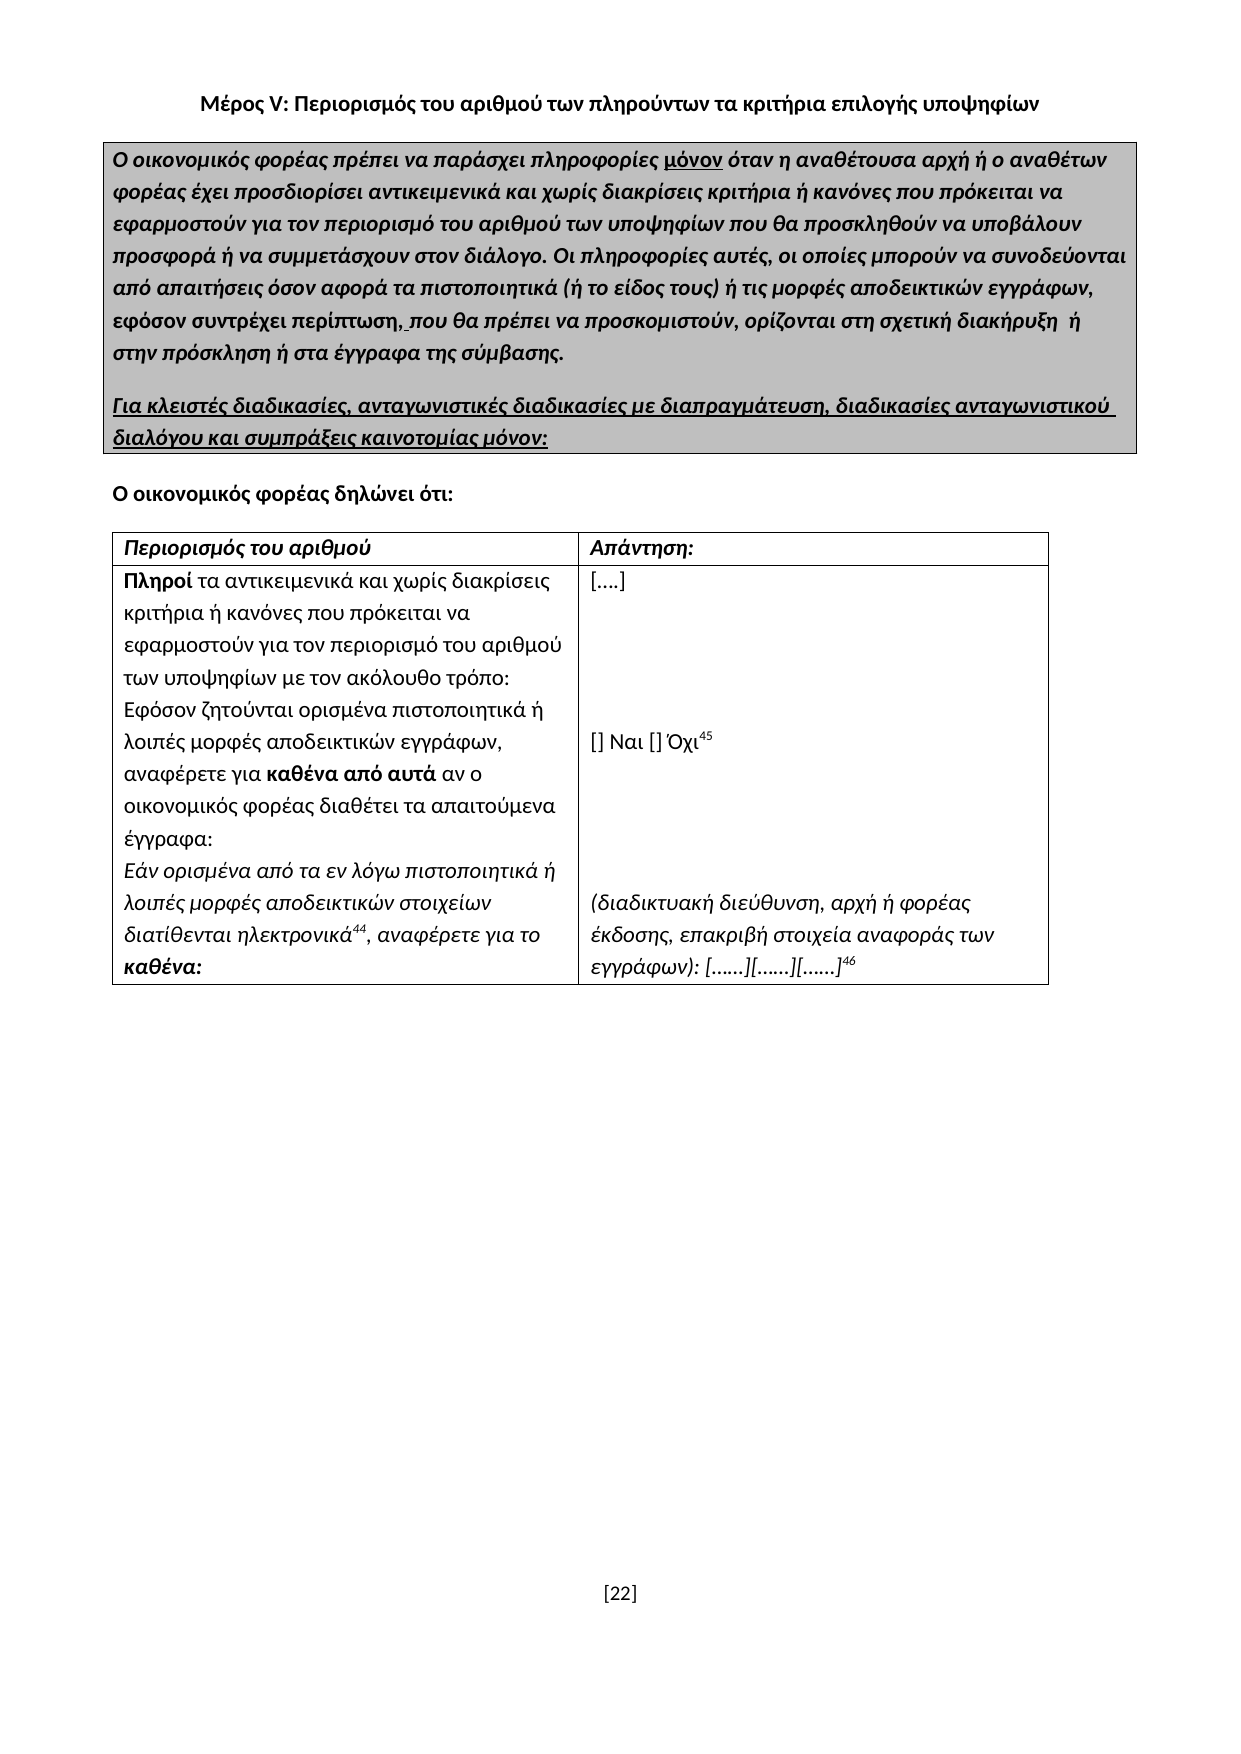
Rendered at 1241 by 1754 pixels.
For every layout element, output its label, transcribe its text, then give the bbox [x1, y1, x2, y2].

table_cell Πληροί τα αντικειμενικά και χωρίς διακρίσεις κριτήρια ή κανόνες που πρόκειται να εφαρμοστούν για τον περιορισμό του αριθμού των υποψηφίων με τον ακόλουθο τρόπο: Εφόσον ζητούνται ορισμένα πιστοποιητικά ή λοιπές μορφές αποδεικτικών εγγράφων, αναφέρετε για καθένα από αυτά αν ο οικονομικός φορέας διαθέτει τα απαιτούμενα έγγραφα: Εάν ορισμένα από τα εν λόγω πιστοποιητικά ή λοιπές μορφές αποδεικτικών στοιχείων διατίθενται ηλεκτρονικά, αναφέρετε για το καθένα: [113, 566, 578, 984]
text Μέρος V: Περιορισμός του αριθμού των πληρούντων τα κριτήρια επιλογής υποψηφίων [112, 89, 1128, 117]
table_cell [….] [] Ναι [] Όχι (διαδικτυακή διεύθυνση, αρχή ή φορέας έκδοσης, επακριβή στοιχεία αναφοράς των εγγράφων): [……][……][……] [579, 566, 1048, 984]
text Ο οικονομικός φορέας πρέπει να παράσχει πληροφορίες μόνον όταν η αναθέτουσα αρχή ή ο αναθέτων φορέας έχει προσδιορίσει αντικειμενικά και χωρίς διακρίσεις κριτήρια ή κανόνες που πρόκειται να εφαρμοστούν για τον περιορισμό του αριθμού των υποψηφίων που θα προσκληθούν να υποβάλουν προσφορά ή να συμμετάσχουν στον διάλογο. Οι πληροφορίες αυτές, οι οποίες μπορούν να συνοδεύονται από απαιτήσεις όσον αφορά τα πιστοποιητικά (ή το είδος τους) ή τις μορφές αποδεικτικών εγγράφων, εφόσον συντρέχει περίπτωση, που θα πρέπει να προσκομιστούν, ορίζονται στη σχετική διακήρυξη ή στην πρόσκληση ή στα έγγραφα της σύμβασης. [104, 143, 1136, 366]
text Για κλειστές διαδικασίες, ανταγωνιστικές διαδικασίες με διαπραγμάτευση, διαδικασίες ανταγωνιστικού διαλόγου και συμπράξεις καινοτομίας μόνον: [104, 388, 1136, 453]
table_header Περιορισμός του αριθμού [113, 533, 578, 565]
text Ο οικονομικός φορέας δηλώνει ότι: [112, 479, 1128, 507]
table_header Απάντηση: [579, 533, 1048, 565]
